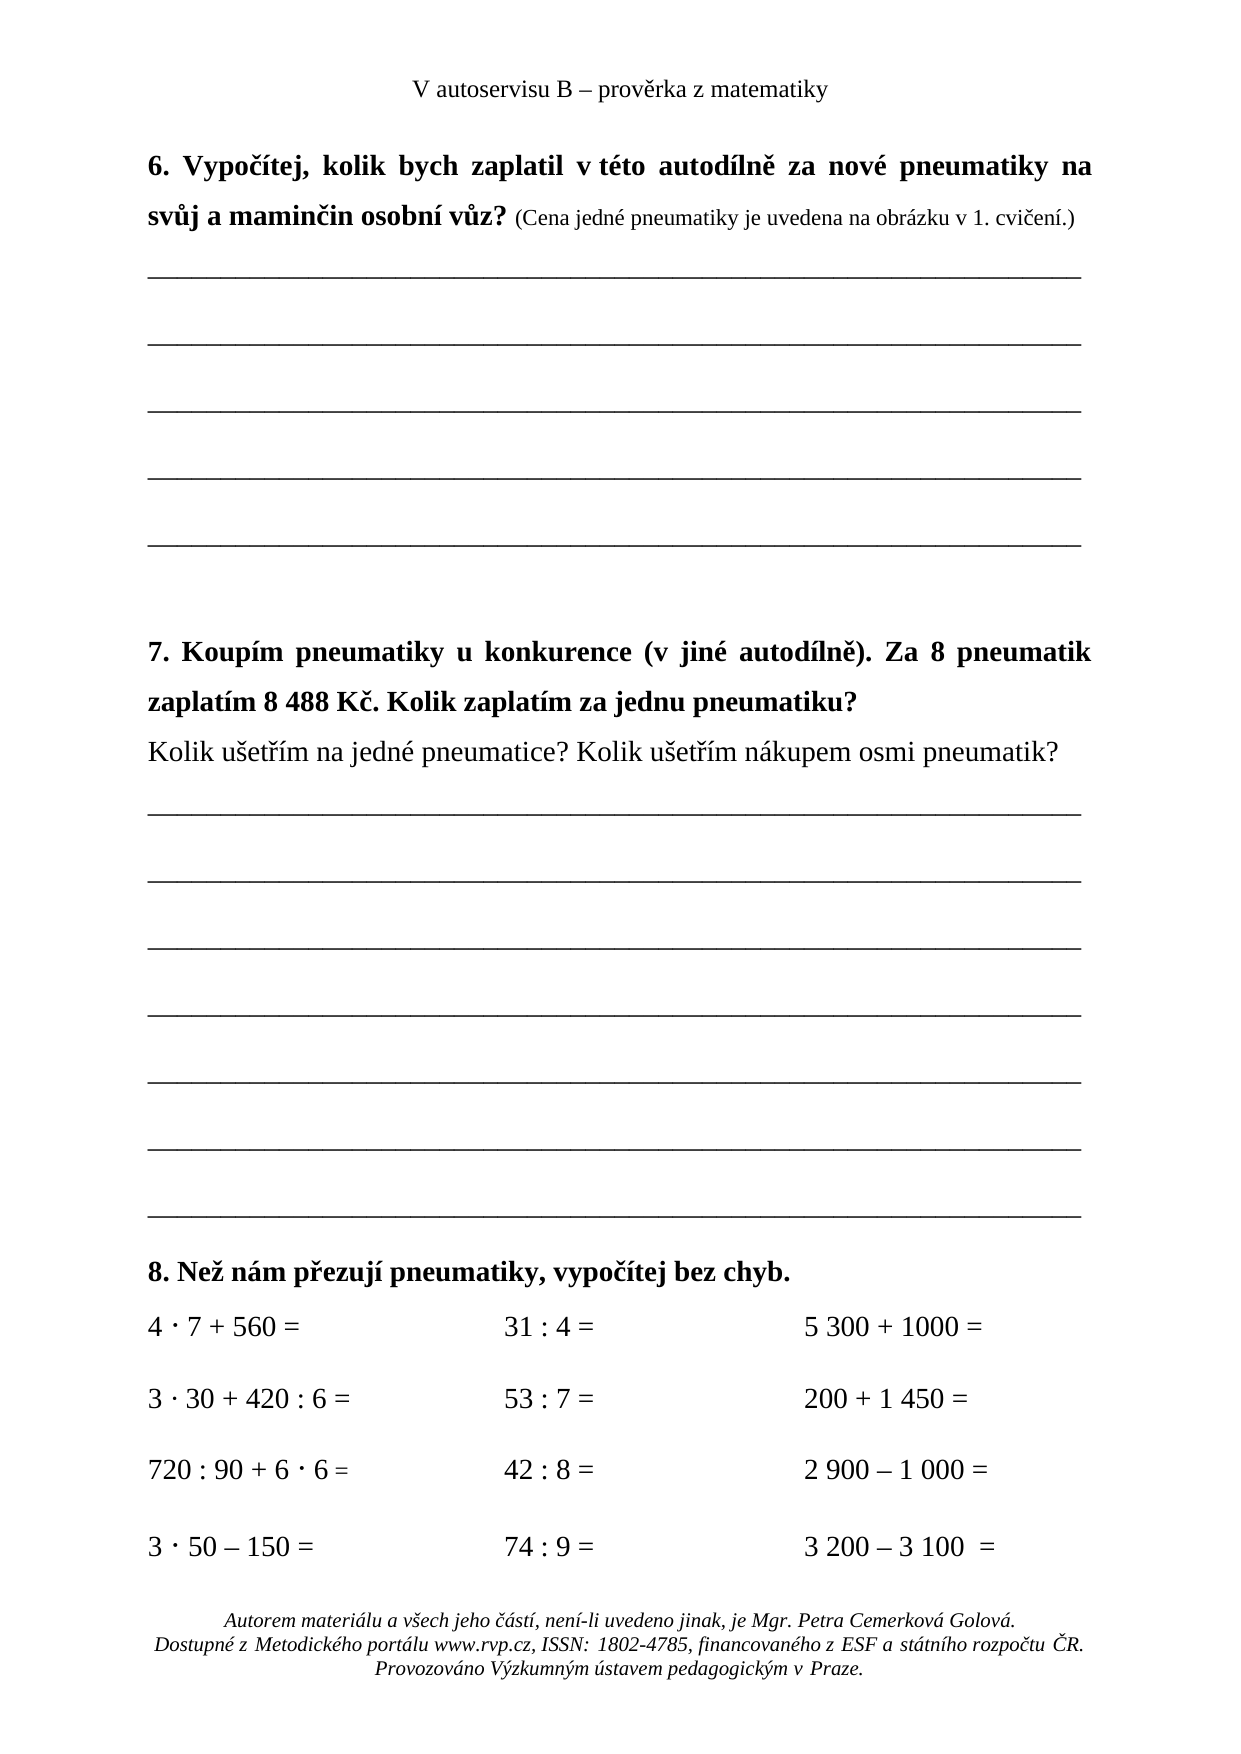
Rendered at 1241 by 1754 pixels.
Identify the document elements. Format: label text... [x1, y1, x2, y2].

text 8. Než nám přezují pneumatiky, vypočítej bez chyb. [148, 1254, 1093, 1288]
text 3 · 50 – 150 = 74 : 9 = 3 200 – 3 100 = [148, 1525, 1093, 1563]
text ________________________________________________________________ [148, 1120, 1093, 1154]
text ________________________________________________________________ [148, 248, 1093, 282]
text 3 · 30 + 420 : 6 = 53 : 7 = 200 + 1 450 = [148, 1381, 1093, 1415]
text 6. Vypočítej, kolik bych zaplatil v této autodílně za nové pneumatiky na svůj a maminčin osobní vůz? (Cena jedné pneumatiky je uvedena na obrázku v 1. cvičení.) [148, 148, 1093, 231]
text 720 : 90 + 6 · 6 = 42 : 8 = 2 900 – 1 000 = [148, 1448, 1093, 1487]
text ________________________________________________________________________________________________________________________________________________________________________________________________ [148, 785, 1093, 953]
text ________________________________________________________________ [148, 1187, 1093, 1221]
text 4 · 7 + 560 = 31 : 4 = 5 300 + 1000 = [148, 1305, 1093, 1343]
text Kolik ušetřím na jedné pneumatice? Kolik ušetřím nákupem osmi pneumatik? [148, 734, 1093, 768]
text 7. Koupím pneumatiky u konkurence (v jiné autodílně). Za 8 pneumatik zaplatím 8 488 Kč. Kolik zaplatím za jednu pneumatiku? [148, 634, 1093, 718]
text ________________________________________________________________________________________________________________________________ [148, 986, 1093, 1087]
text ________________________________________________________________________________________________________________________________ [148, 315, 1093, 416]
text ________________________________________________________________ [148, 517, 1093, 550]
text ________________________________________________________________ [148, 449, 1093, 483]
